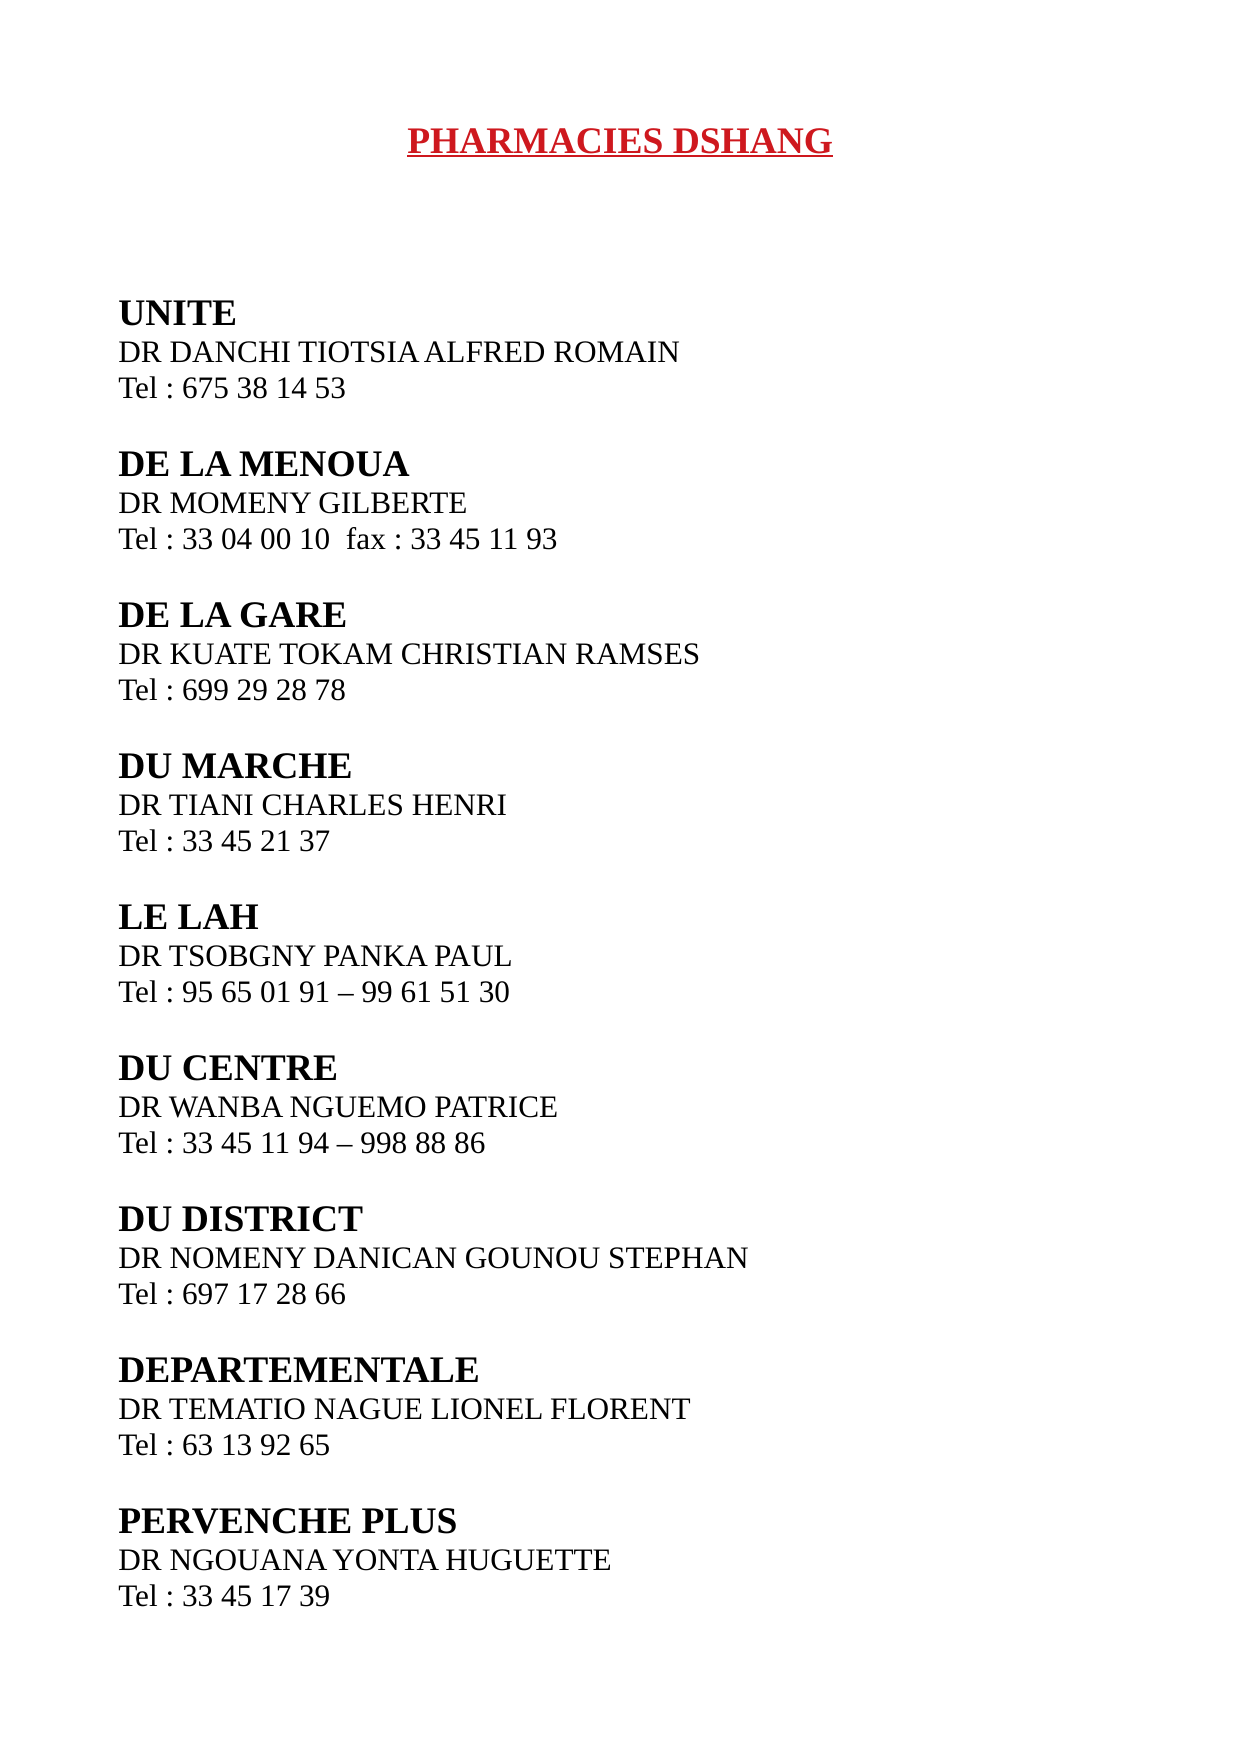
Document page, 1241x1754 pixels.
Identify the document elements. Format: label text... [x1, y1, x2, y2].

text Tel : 699 29 28 78 [118, 672, 1122, 707]
text DR TSOBGNY PANKA PAUL [118, 937, 1122, 973]
text Tel : 33 45 21 37 [118, 822, 1122, 858]
text Tel : 33 45 17 39 [118, 1577, 1122, 1613]
text Tel : 95 65 01 91 – 99 61 51 30 [118, 973, 1122, 1009]
text DEPARTEMENTALE [118, 1347, 1122, 1390]
text LE LAH [118, 894, 1122, 937]
text DE LA MENOUA [118, 442, 1122, 485]
text DR KUATE TOKAM CHRISTIAN RAMSES [118, 636, 1122, 672]
text DU DISTRICT [118, 1196, 1122, 1239]
text DR NOMENY DANICAN GOUNOU STEPHAN [118, 1239, 1122, 1275]
text PERVENCHE PLUS [118, 1498, 1122, 1541]
text DR TEMATIO NAGUE LIONEL FLORENT [118, 1390, 1122, 1426]
text Tel : 675 38 14 53 [118, 370, 1122, 406]
text UNITE [118, 291, 1122, 334]
text Tel : 33 04 00 10 fax : 33 45 11 93 [118, 521, 1122, 557]
text DR DANCHI TIOTSIA ALFRED ROMAIN [118, 334, 1122, 370]
text DU MARCHE [118, 743, 1122, 787]
text DR MOMENY GILBERTE [118, 485, 1122, 521]
text DE LA GARE [118, 592, 1122, 636]
text DR WANBA NGUEMO PATRICE [118, 1088, 1122, 1124]
text PHARMACIES DSHANG [118, 118, 1122, 161]
text Tel : 33 45 11 94 – 998 88 86 [118, 1124, 1122, 1160]
text DU CENTRE [118, 1045, 1122, 1088]
text DR NGOUANA YONTA HUGUETTE [118, 1541, 1122, 1577]
text DR TIANI CHARLES HENRI [118, 787, 1122, 822]
text Tel : 697 17 28 66 [118, 1275, 1122, 1311]
text Tel : 63 13 92 65 [118, 1426, 1122, 1462]
